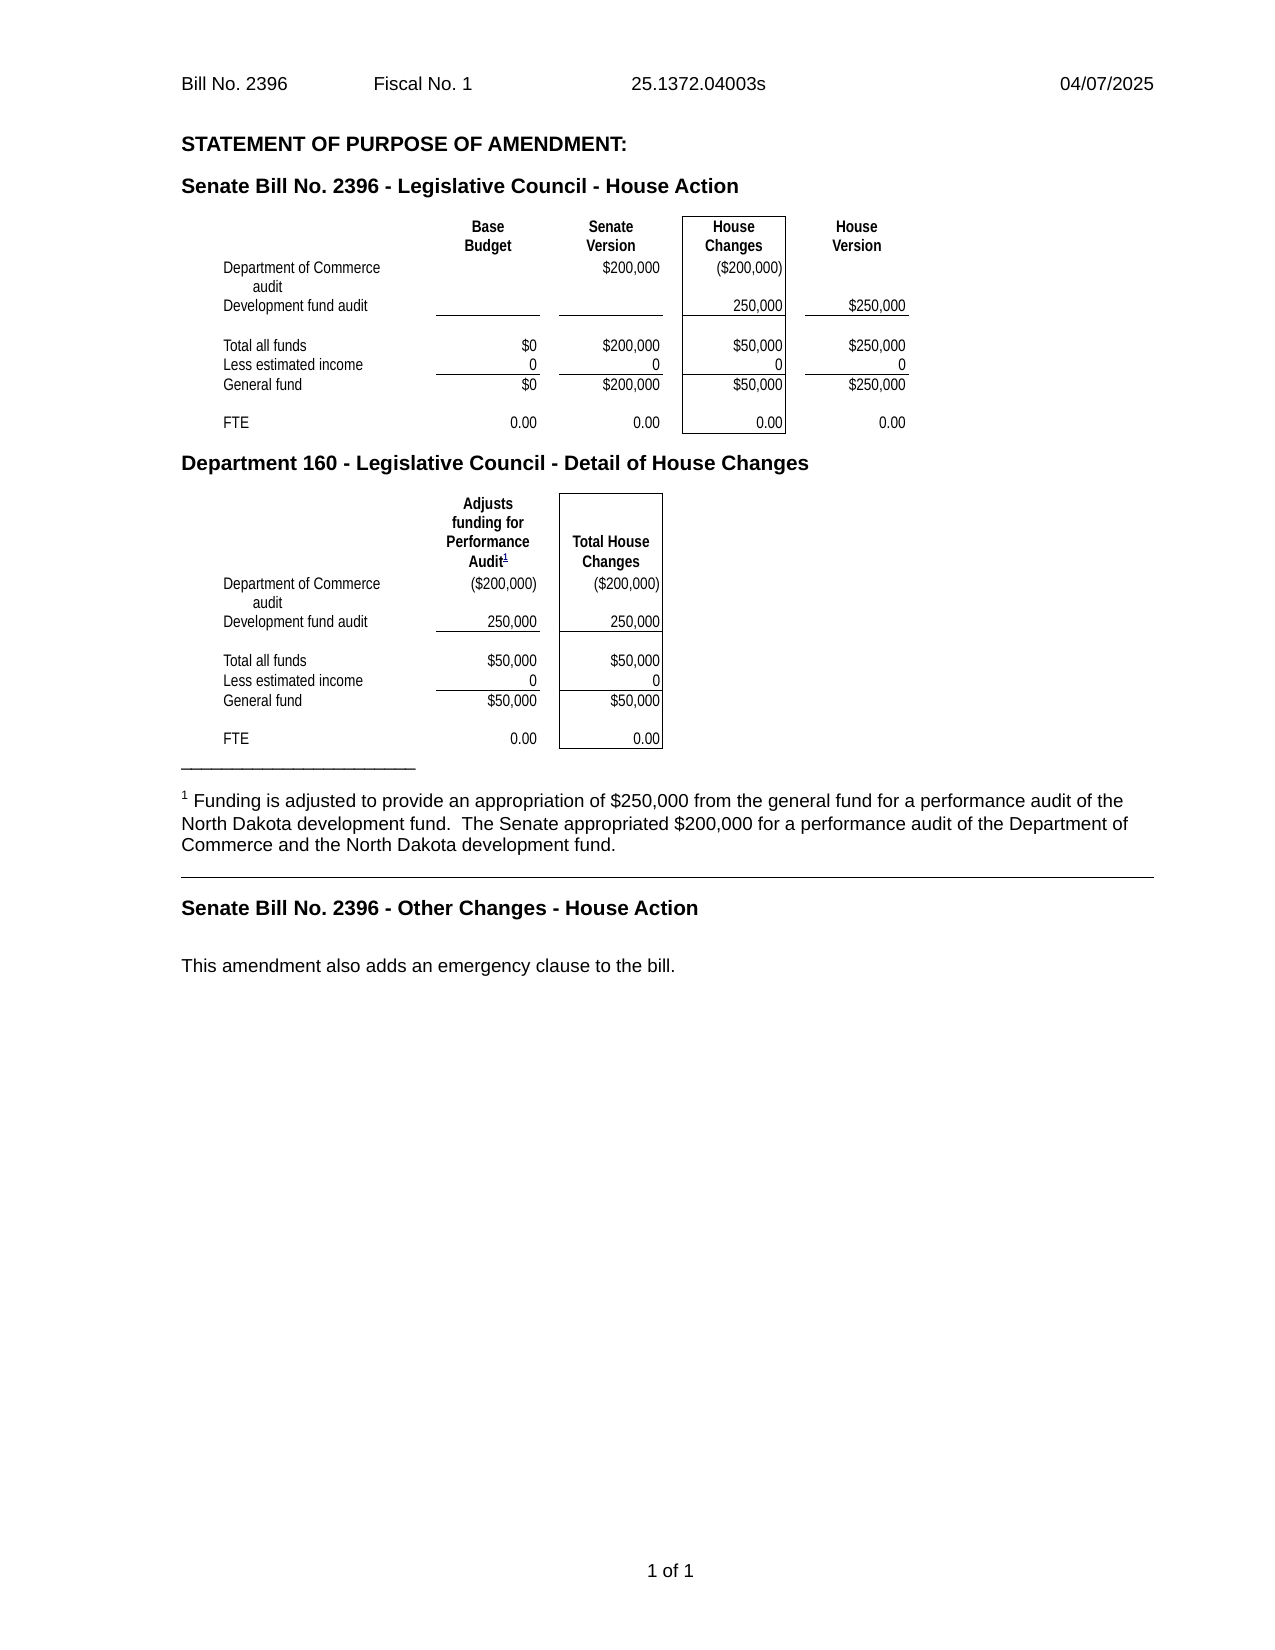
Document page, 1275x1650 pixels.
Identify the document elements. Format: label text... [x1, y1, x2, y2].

table_cell [663, 258, 682, 296]
table_cell [417, 651, 436, 670]
table_cell $200,000 [559, 375, 662, 394]
table_cell [540, 631, 559, 651]
table_cell [663, 296, 682, 315]
table_cell [540, 710, 559, 729]
text Senate Bill No. 2396 - Legislative Council - House Action [181, 174, 1154, 198]
table_cell [540, 315, 559, 336]
text Senate Bill No. 2396 - Other Changes - House Action [181, 896, 1154, 920]
table_header [220, 493, 417, 573]
table_cell 0.00 [559, 413, 662, 432]
table_cell [540, 258, 559, 296]
table_cell [417, 315, 436, 336]
table_cell [786, 374, 805, 394]
table_cell $50,000 [560, 651, 662, 670]
table_cell [220, 631, 417, 651]
table_cell [436, 394, 539, 413]
table_cell $50,000 [560, 691, 662, 710]
table_cell 0.00 [436, 729, 539, 748]
table_cell [805, 394, 908, 413]
table_cell [786, 296, 805, 315]
table_cell [220, 710, 417, 729]
table_cell [786, 258, 805, 296]
table_cell $200,000 [559, 336, 662, 355]
table_cell [417, 296, 436, 315]
table_cell 0 [805, 355, 908, 374]
table_cell [417, 670, 436, 689]
table_cell 0 [683, 355, 785, 374]
table_cell 250,000 [683, 296, 785, 315]
table_header Adjusts funding for Performance Audit1 [436, 493, 539, 573]
table_cell [540, 296, 559, 315]
table_cell [683, 394, 785, 413]
table_cell [417, 413, 436, 432]
table_header [540, 493, 559, 573]
table_cell $250,000 [805, 336, 908, 355]
table_cell [417, 336, 436, 355]
table_cell [417, 374, 436, 394]
table_cell [540, 574, 559, 612]
table_cell General fund [220, 374, 417, 394]
table_cell $50,000 [683, 375, 785, 394]
table_cell [540, 394, 559, 413]
table_cell [540, 336, 559, 355]
table_header [540, 216, 559, 258]
table_header House Changes [683, 217, 785, 258]
table_cell Less estimated income [220, 355, 417, 374]
table_cell [220, 315, 417, 336]
table_cell [663, 374, 682, 394]
table_cell Total all funds [220, 336, 417, 355]
table_cell [540, 670, 559, 689]
table_cell $250,000 [805, 296, 908, 315]
table_cell FTE [220, 729, 417, 748]
table_cell 0 [559, 355, 662, 374]
table_cell [663, 315, 682, 336]
table_cell $50,000 [683, 336, 785, 355]
table_cell 0.00 [683, 413, 785, 432]
table_cell $0 [436, 375, 539, 394]
table_cell [436, 316, 539, 336]
text This amendment also adds an emergency clause to the bill. [181, 955, 1154, 977]
table_cell [417, 574, 436, 612]
table_cell [559, 316, 662, 336]
table_cell [417, 710, 436, 729]
table_cell [540, 355, 559, 374]
table_cell [560, 632, 662, 651]
table_cell [540, 374, 559, 394]
table_cell [220, 394, 417, 413]
table_cell [663, 394, 682, 413]
table_cell $50,000 [436, 691, 539, 710]
text Department 160 - Legislative Council - Detail of House Changes [181, 451, 1154, 475]
table_cell Total all funds [220, 651, 417, 670]
table_cell [786, 413, 805, 432]
table_cell [540, 651, 559, 670]
table_header [663, 216, 682, 258]
table_cell [417, 258, 436, 296]
table_cell Development fund audit [220, 296, 417, 315]
table_cell [663, 355, 682, 374]
table_cell FTE [220, 413, 417, 432]
table_header Total House Changes [560, 494, 662, 573]
table_cell General fund [220, 690, 417, 710]
table_cell Department of Commerce audit [220, 574, 417, 612]
table_cell [683, 316, 785, 336]
table_cell [786, 315, 805, 336]
table_header Base Budget [436, 216, 539, 258]
table_cell [559, 394, 662, 413]
table_cell [436, 258, 539, 296]
table_cell [805, 316, 908, 336]
table_cell [417, 355, 436, 374]
table_cell ($200,000) [683, 258, 785, 296]
table_cell [663, 336, 682, 355]
table_cell [540, 612, 559, 631]
table_cell [786, 336, 805, 355]
table_header [220, 216, 417, 258]
table_cell [663, 413, 682, 432]
table_cell 0 [560, 670, 662, 689]
table_cell 0.00 [560, 729, 662, 748]
table_cell 0.00 [805, 413, 908, 432]
table_cell 0 [436, 670, 539, 689]
table_cell [786, 394, 805, 413]
table_cell [417, 612, 436, 631]
table_cell [436, 296, 539, 315]
table_header [417, 216, 436, 258]
table_cell 250,000 [560, 612, 662, 631]
table_cell [805, 258, 908, 296]
table_cell [540, 690, 559, 710]
table_cell Department of Commerce audit [220, 258, 417, 296]
table_cell 250,000 [436, 612, 539, 631]
table_header [786, 216, 805, 258]
table_cell ($200,000) [560, 574, 662, 612]
table_cell [417, 394, 436, 413]
table_cell [417, 729, 436, 748]
table_header Senate Version [559, 216, 662, 258]
table_cell $0 [436, 336, 539, 355]
text Statement of Purpose of amendment: [181, 132, 1154, 156]
table_cell $50,000 [436, 651, 539, 670]
table_cell [417, 690, 436, 710]
table_cell [436, 710, 539, 729]
table_cell [540, 413, 559, 432]
table_cell $250,000 [805, 375, 908, 394]
table_header House Version [805, 216, 908, 258]
table_cell 0 [436, 355, 539, 374]
table_cell [786, 355, 805, 374]
table_header [417, 493, 436, 573]
table_cell 0.00 [436, 413, 539, 432]
table_cell [540, 729, 559, 748]
table_cell Development fund audit [220, 612, 417, 631]
table_cell $200,000 [559, 258, 662, 296]
table_cell ($200,000) [436, 574, 539, 612]
table_cell Less estimated income [220, 670, 417, 689]
table_cell [436, 632, 539, 651]
table_cell [417, 631, 436, 651]
table_cell [560, 710, 662, 729]
text 1 Funding is adjusted to provide an appropriation of $250,000 from the general fund for a performance audit of the North Dakota development fund. The Senate appropriated $200,000 for a performance audit of the Department of Commerce and the North Dakota development fund. [181, 788, 1154, 855]
table_cell [559, 296, 662, 315]
